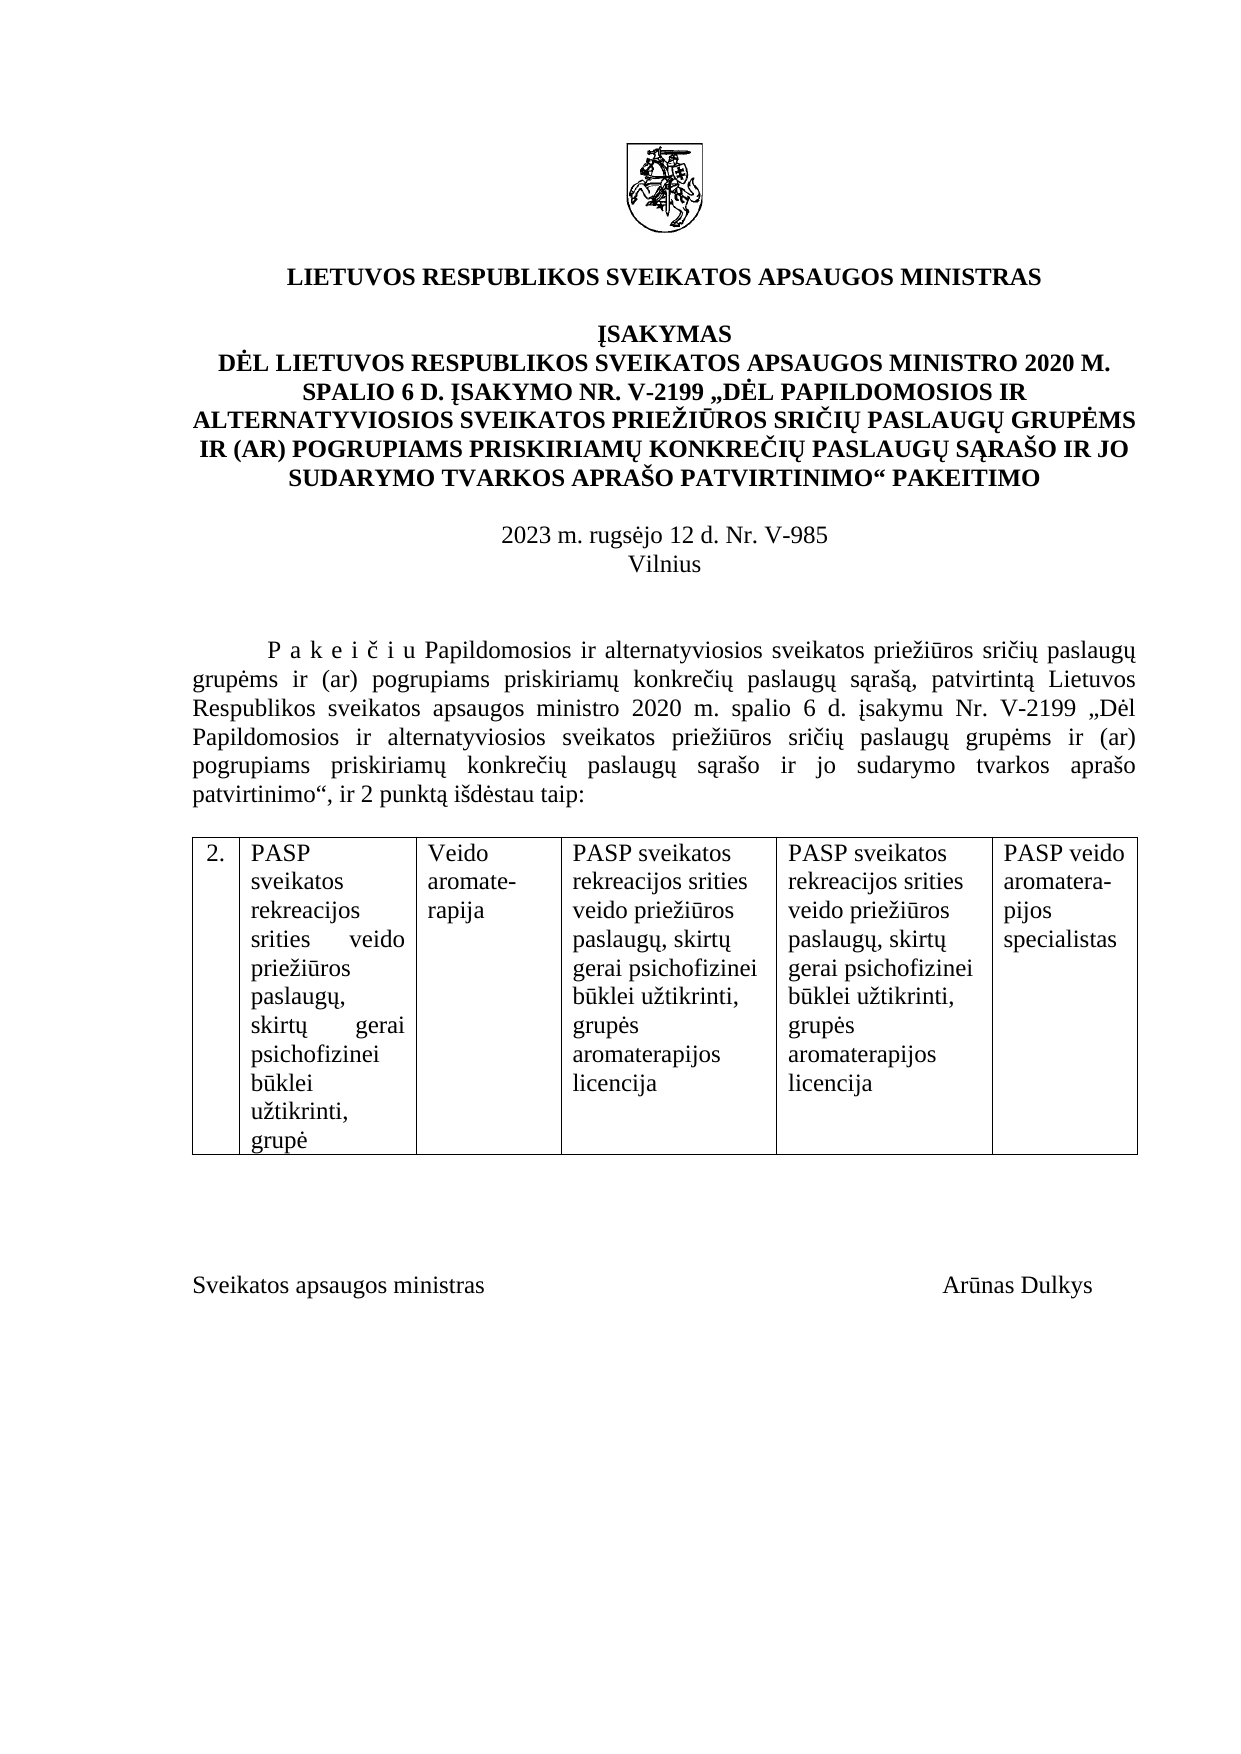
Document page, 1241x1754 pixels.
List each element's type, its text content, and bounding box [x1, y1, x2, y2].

table_header PASP veido aromatera-pijos specialistas [993, 838, 1137, 1154]
table_header 2. [193, 838, 239, 1154]
table_header PASP sveikatos rekreacijos srities veido priežiūros paslaugų, skirtų gerai psichofizinei būklei užtikrinti, grupės aromaterapijos licencija [777, 838, 992, 1154]
table_header Veido aromate-rapija [417, 838, 561, 1154]
table_header PASP sveikatos rekreacijos srities veido priežiūros paslaugų, skirtų gerai psichofizinei būklei užtikrinti, grupės aromaterapijos licencija [562, 838, 776, 1154]
text 2023 m. rugsėjo 12 d. Nr. V-985 [192, 520, 1137, 549]
text Vilnius [192, 549, 1137, 578]
text LIETUVOS RESPUBLIKOS SVEIKATOS APSAUGOS MINISTRAS [192, 262, 1137, 290]
text dėl lietuvos respublikos sveikatos apsaugos ministro 2020 m. spalio 6 d. įsakymo Nr. V-2199 „dėl Papildomosios ir alternatyviosios sveikatos priežiūros SRIČIŲ paslaugų grupėms ir (ar) pogrupiams priskiriamų konkrečių paslaugų sąrašo IR JO SUDARYMO TVARKOS APRAŠO PATVIRTINIMO“ pakeitimo [192, 348, 1137, 492]
table_header PASP sveikatos rekreacijos srities veido priežiūros paslaugų, skirtų gerai psichofizinei būklei užtikrinti, grupė [240, 838, 416, 1154]
text Sveikatos apsaugos ministras Arūnas Dulkys [192, 1270, 1137, 1299]
text P a k e i č i u Papildomosios ir alternatyviosios sveikatos priežiūros sričių paslaugų grupėms ir (ar) pogrupiams priskiriamų konkrečių paslaugų sąrašą, patvirtintą Lietuvos Respublikos sveikatos apsaugos ministro 2020 m. spalio 6 d. įsakymu Nr. V-2199 „Dėl Papildomosios ir alternatyviosios sveikatos priežiūros sričių paslaugų grupėms ir (ar) pogrupiams priskiriamų konkrečių paslaugų sąrašo ir jo sudarymo tvarkos aprašo patvirtinimo“, ir 2 punktą išdėstau taip: [192, 635, 1137, 808]
text ĮSAKYMAS [192, 319, 1137, 348]
